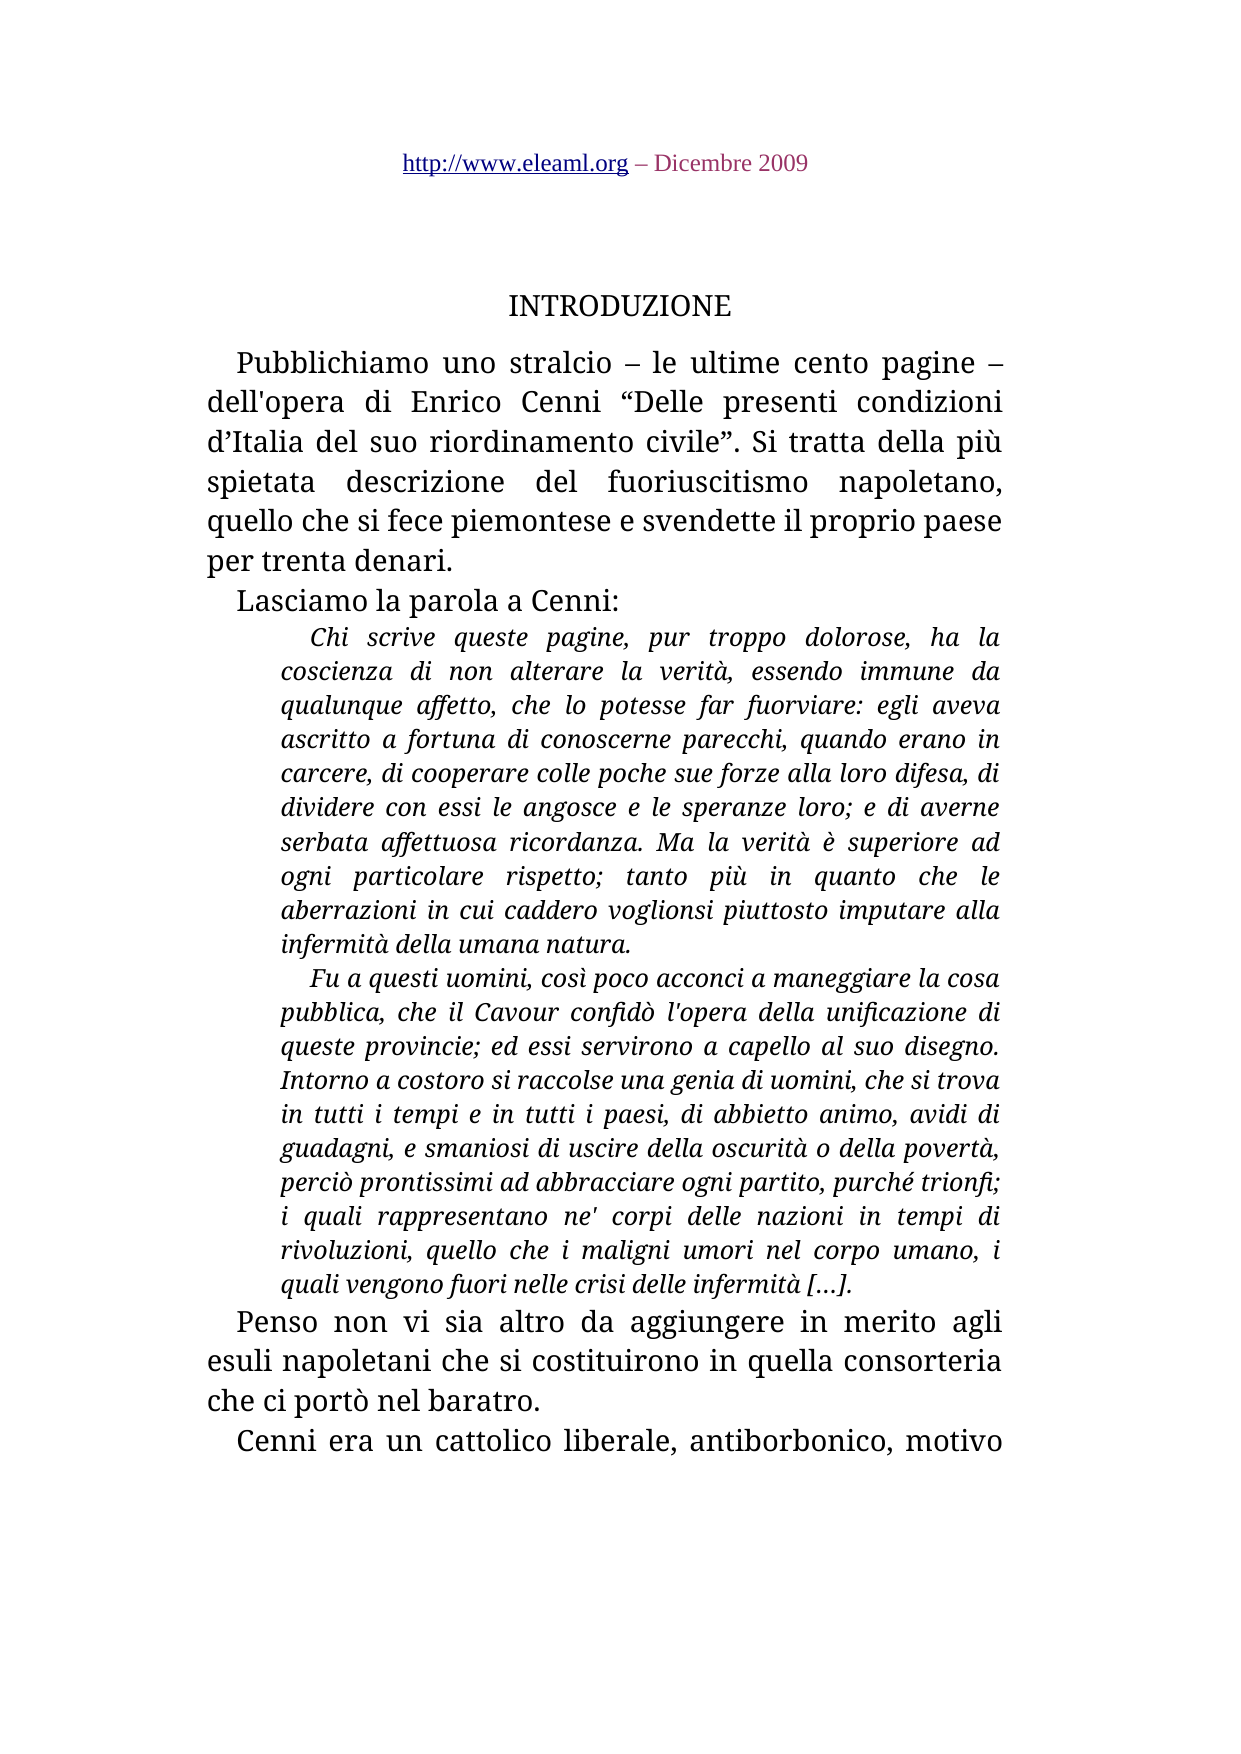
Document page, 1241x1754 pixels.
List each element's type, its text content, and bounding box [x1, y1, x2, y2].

text Chi scrive queste pagine, pur troppo dolorose, ha la coscienza di non alterare la verità, essendo immune da qualunque affetto, che lo potesse far fuorviare: egli aveva ascritto a fortuna di conoscerne parecchi, quando erano in carcere, di cooperare colle poche sue forze alla loro difesa, di dividere con essi le angosce e le speranze loro; e di averne serbata affettuosa ricordanza. Ma la verità è superiore ad ogni particolare rispetto; tanto più in quanto che le aberrazioni in cui caddero voglionsi piuttosto imputare alla infermità della umana natura. [280, 620, 1004, 960]
text Lasciamo la parola a Cenni: [207, 580, 1004, 620]
text Penso non vi sia altro da aggiungere in merito agli esuli napoletani che si costituirono in quella consorteria che ci portò nel baratro. [207, 1301, 1004, 1420]
text Cenni era un cattolico liberale, antiborbonico, motivo [207, 1420, 1004, 1460]
text INTRODUZIONE [207, 285, 1004, 325]
text Pubblichiamo uno stralcio – le ultime cento pagine – dell'opera di Enrico Cenni “Delle presenti condizioni d’Italia del suo riordinamento civile”. Si tratta della più spietata descrizione del fuoriuscitismo napoletano, quello che si fece piemontese e svendette il proprio paese per trenta denari. [207, 342, 1004, 580]
text Fu a questi uomini, così poco acconci a maneggiare la cosa pubblica, che il Cavour confidò l'opera della unificazione di queste provincie; ed essi servirono a capello al suo disegno. Intorno a costoro si raccolse una genia di uomini, che si trova in tutti i tempi e in tutti i paesi, di abbietto animo, avidi di guadagni, e smaniosi di uscire della oscurità o della povertà, perciò prontissimi ad abbracciare ogni partito, purché trionfi; i quali rappresentano ne' corpi delle nazioni in tempi di rivoluzioni, quello che i maligni umori nel corpo umano, i quali vengono fuori nelle crisi delle infermità […]. [280, 960, 1004, 1301]
